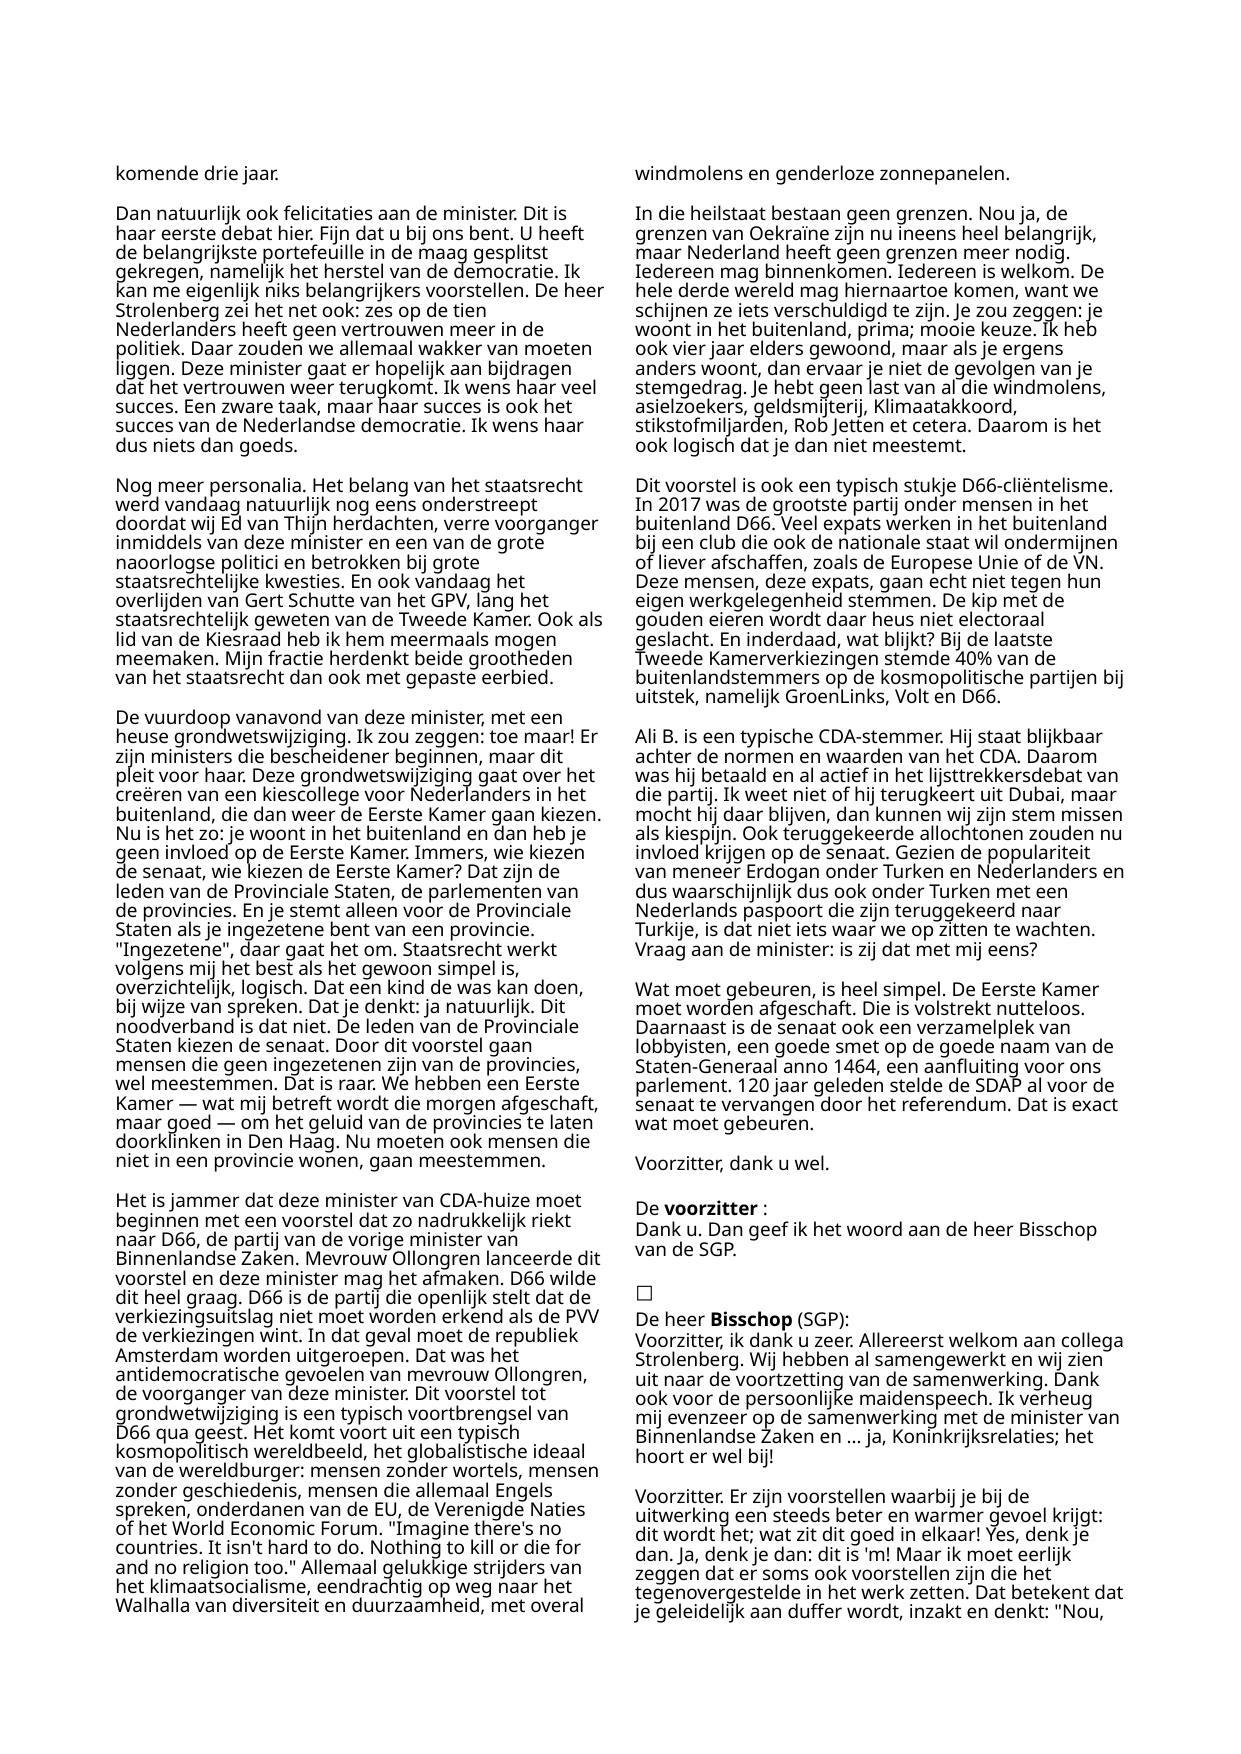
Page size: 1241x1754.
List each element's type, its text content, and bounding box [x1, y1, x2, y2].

text ⬜ [635, 1281, 1125, 1306]
text In die heilstaat bestaan geen grenzen. Nou ja, de grenzen van Oekraïne zijn nu ineens heel belangrijk, maar Nederland heeft geen grenzen meer nodig. Iedereen mag binnenkomen. Iedereen is welkom. De hele derde wereld mag hiernaartoe komen, want we schijnen ze iets verschuldigd te zijn. Je zou zeggen: je woont in het buitenland, prima; mooie keuze. Ik heb ook vier jaar elders gewoond, maar als je ergens anders woont, dan ervaar je niet de gevolgen van je stemgedrag. Je hebt geen last van al die windmolens, asielzoekers, geldsmijterij, Klimaatakkoord, stikstofmiljarden, Rob Jetten et cetera. Daarom is het ook logisch dat je dan niet meestemt. [635, 205, 1125, 456]
text windmolens en genderloze zonnepanelen. [635, 165, 1125, 184]
text Voorzitter, ik dank u zeer. Allereerst welkom aan collega Strolenberg. Wij hebben al samengewerkt en wij zien uit naar de voortzetting van de samenwerking. Dank ook voor de persoonlijke maidenspeech. Ik verheug mij evenzeer op de samenwerking met de minister van Binnenlandse Zaken en … ja, Koninkrijksrelaties; het hoort er wel bij! [635, 1332, 1125, 1467]
text Wat moet gebeuren, is heel simpel. De Eerste Kamer moet worden afgeschaft. Die is volstrekt nutteloos. Daarnaast is de senaat ook een verzamelplek van lobbyisten, een goede smet op de goede naam van de Staten-Generaal anno 1464, een aanfluiting voor ons parlement. 120 jaar geleden stelde de SDAP al voor de senaat te vervangen door het referendum. Dat is exact wat moet gebeuren. [635, 981, 1125, 1135]
text komende drie jaar. [115, 165, 605, 184]
text De voorzitter : [635, 1196, 1125, 1221]
text Het is jammer dat deze minister van CDA-huize moet beginnen met een voorstel dat zo nadrukkelijk riekt naar D66, de partij van de vorige minister van Binnenlandse Zaken. Mevrouw Ollongren lanceerde dit voorstel en deze minister mag het afmaken. D66 wilde dit heel graag. D66 is de partij die openlijk stelt dat de verkiezingsuitslag niet moet worden erkend als de PVV de verkiezingen wint. In dat geval moet de republiek Amsterdam worden uitgeroepen. Dat was het antidemocratische gevoelen van mevrouw Ollongren, de voorganger van deze minister. Dit voorstel tot grondwetwijziging is een typisch voortbrengsel van D66 qua geest. Het komt voort uit een typisch kosmopolitisch wereldbeeld, het globalistische ideaal van de wereldburger: mensen zonder wortels, mensen zonder geschiedenis, mensen die allemaal Engels spreken, onderdanen van de EU, de Verenigde Naties of het World Economic Forum. "Imagine there's no countries. It isn't hard to do. Nothing to kill or die for and no religion too." Allemaal gelukkige strijders van het klimaatsocialisme, eendrachtig op weg naar het Walhalla van diversiteit en duurzaamheid, met overal [115, 1192, 605, 1616]
text Voorzitter, dank u wel. [635, 1155, 1125, 1175]
text Nog meer personalia. Het belang van het staatsrecht werd vandaag natuurlijk nog eens onderstreept doordat wij Ed van Thijn herdachten, verre voorganger inmiddels van deze minister en een van de grote naoorlogse politici en betrokken bij grote staatsrechtelijke kwesties. En ook vandaag het overlijden van Gert Schutte van het GPV, lang het staatsrechtelijk geweten van de Tweede Kamer. Ook als lid van de Kiesraad heb ik hem meermaals mogen meemaken. Mijn fractie herdenkt beide grootheden van het staatsrecht dan ook met gepaste eerbied. [115, 477, 605, 688]
text Dan natuurlijk ook felicitaties aan de minister. Dit is haar eerste debat hier. Fijn dat u bij ons bent. U heeft de belangrijkste portefeuille in de maag gesplitst gekregen, namelijk het herstel van de democratie. Ik kan me eigenlijk niks belangrijkers voorstellen. De heer Strolenberg zei het net ook: zes op de tien Nederlanders heeft geen vertrouwen meer in de politiek. Daar zouden we allemaal wakker van moeten liggen. Deze minister gaat er hopelijk aan bijdragen dat het vertrouwen weer terugkomt. Ik wens haar veel succes. Een zware taak, maar haar succes is ook het succes van de Nederlandse democratie. Ik wens haar dus niets dan goeds. [115, 205, 605, 456]
text Voorzitter. Er zijn voorstellen waarbij je bij de uitwerking een steeds beter en warmer gevoel krijgt: dit wordt het; wat zit dit goed in elkaar! Yes, denk je dan. Ja, denk je dan: dit is 'm! Maar ik moet eerlijk zeggen dat er soms ook voorstellen zijn die het tegenovergestelde in het werk zetten. Dat betekent dat je geleidelijk aan duffer wordt, inzakt en denkt: "Nou, [635, 1488, 1125, 1623]
text Ali B. is een typische CDA-stemmer. Hij staat blijkbaar achter de normen en waarden van het CDA. Daarom was hij betaald en al actief in het lijsttrekkersdebat van die partij. Ik weet niet of hij terugkeert uit Dubai, maar mocht hij daar blijven, dan kunnen wij zijn stem missen als kiespijn. Ook teruggekeerde allochtonen zouden nu invloed krijgen op de senaat. Gezien de populariteit van meneer Erdogan onder Turken en Nederlanders en dus waarschijnlijk dus ook onder Turken met een Nederlands paspoort die zijn teruggekeerd naar Turkije, is dat niet iets waar we op zitten te wachten. Vraag aan de minister: is zij dat met mij eens? [635, 728, 1125, 960]
text Dank u. Dan geef ik het woord aan de heer Bisschop van de SGP. [635, 1221, 1125, 1260]
text De vuurdoop vanavond van deze minister, met een heuse grondwetswijziging. Ik zou zeggen: toe maar! Er zijn ministers die bescheidener beginnen, maar dit pleit voor haar. Deze grondwetswijziging gaat over het creëren van een kiescollege voor Nederlanders in het buitenland, die dan weer de Eerste Kamer gaan kiezen. Nu is het zo: je woont in het buitenland en dan heb je geen invloed op de Eerste Kamer. Immers, wie kiezen de senaat, wie kiezen de Eerste Kamer? Dat zijn de leden van de Provinciale Staten, de parlementen van de provincies. En je stemt alleen voor de Provinciale Staten als je ingezetene bent van een provincie. "Ingezetene", daar gaat het om. Staatsrecht werkt volgens mij het best als het gewoon simpel is, overzichtelijk, logisch. Dat een kind de was kan doen, bij wijze van spreken. Dat je denkt: ja natuurlijk. Dit noodverband is dat niet. De leden van de Provinciale Staten kiezen de senaat. Door dit voorstel gaan mensen die geen ingezetenen zijn van de provincies, wel meestemmen. Dat is raar. We hebben een Eerste Kamer — wat mij betreft wordt die morgen afgeschaft, maar goed — om het geluid van de provincies te laten doorklinken in Den Haag. Nu moeten ook mensen die niet in een provincie wonen, gaan meestemmen. [115, 709, 605, 1172]
text Dit voorstel is ook een typisch stukje D66-cliëntelisme. In 2017 was de grootste partij onder mensen in het buitenland D66. Veel expats werken in het buitenland bij een club die ook de nationale staat wil ondermijnen of liever afschaffen, zoals de Europese Unie of de VN. Deze mensen, deze expats, gaan echt niet tegen hun eigen werkgelegenheid stemmen. De kip met de gouden eieren wordt daar heus niet electoraal geslacht. En inderdaad, wat blijkt? Bij de laatste Tweede Kamerverkiezingen stemde 40% van de buitenlandstemmers op de kosmopolitische partijen bij uitstek, namelijk GroenLinks, Volt en D66. [635, 477, 1125, 708]
text De heer Bisschop (SGP): [635, 1306, 1125, 1332]
